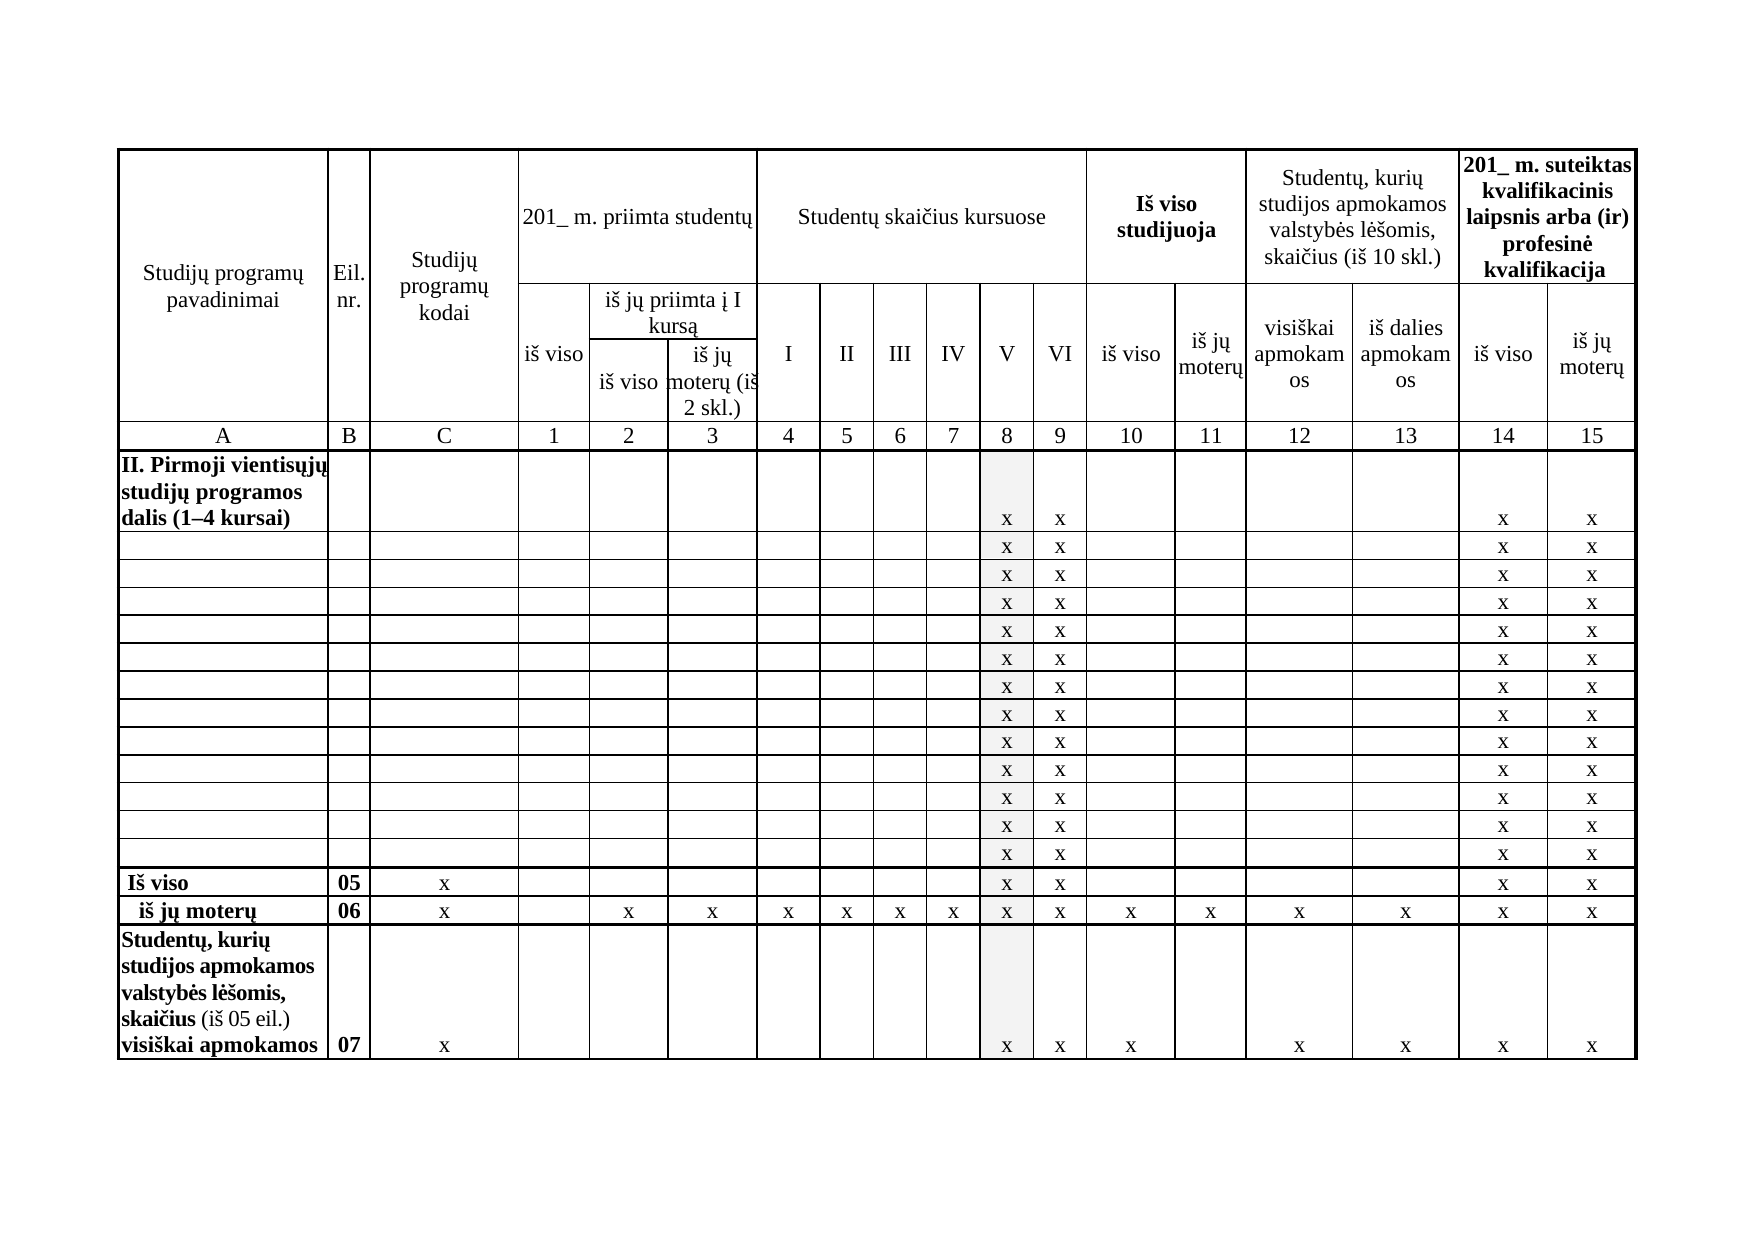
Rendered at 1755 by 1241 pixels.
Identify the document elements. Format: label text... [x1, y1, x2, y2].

table_cell x [1460, 644, 1547, 670]
table_cell [1176, 532, 1245, 558]
table_cell [821, 588, 873, 614]
table_cell x [1460, 616, 1547, 642]
table_cell [120, 756, 327, 782]
table_cell [1034, 926, 1086, 1032]
table_cell x [1034, 897, 1086, 923]
table_cell x [371, 1032, 518, 1058]
table_cell [590, 700, 667, 726]
table_cell x [1548, 532, 1634, 558]
table_cell [1353, 839, 1458, 866]
table_cell [758, 811, 819, 838]
table_cell x [981, 700, 1033, 726]
table_cell x [1548, 756, 1634, 782]
table_cell [821, 728, 873, 754]
table_cell [821, 811, 873, 838]
table_cell II. Pirmoji vientisųjų studijų programos dalis (1–4 kursai) [120, 452, 327, 531]
table_cell [371, 644, 518, 670]
table_cell iš viso [590, 340, 667, 421]
table_cell x [981, 728, 1033, 754]
table_cell x [1034, 452, 1086, 531]
table_header Studentų skaičius kursuose [758, 151, 1086, 282]
table_cell [1353, 644, 1458, 670]
table_cell [1353, 672, 1458, 698]
table_cell [519, 644, 589, 670]
table_cell 10 [1087, 422, 1174, 448]
table_cell II [821, 284, 873, 421]
table_cell [1247, 811, 1352, 838]
table_cell [927, 644, 979, 670]
table_cell x [1548, 839, 1634, 866]
table_cell x [1034, 811, 1086, 838]
table_cell x [981, 869, 1033, 895]
table_cell [1087, 616, 1174, 642]
table_cell x [1034, 560, 1086, 586]
table_cell x [669, 897, 756, 923]
table_cell [1247, 532, 1352, 558]
table_cell x [1460, 839, 1547, 866]
table_cell iš viso [1460, 284, 1547, 421]
table_cell [1087, 869, 1174, 895]
table_cell [371, 926, 518, 1032]
table_cell [669, 644, 756, 670]
table_cell x [874, 897, 926, 923]
table_cell III [874, 284, 926, 421]
table_cell [1353, 728, 1458, 754]
table_cell [329, 452, 369, 531]
table_cell [874, 869, 926, 895]
table_cell [874, 452, 926, 531]
table_cell B [329, 422, 369, 448]
table_cell [669, 672, 756, 698]
table_cell [821, 783, 873, 810]
table_cell [758, 839, 819, 866]
table_cell iš jų moterų [120, 897, 327, 923]
table_cell x [371, 869, 518, 895]
table_cell [590, 452, 667, 531]
table_cell [590, 616, 667, 642]
table_cell [120, 644, 327, 670]
table_cell [1176, 839, 1245, 866]
table_cell visiškai apmokamos [1247, 284, 1352, 421]
table_cell [874, 560, 926, 586]
table_cell [1087, 926, 1174, 1032]
table_cell 14 [1460, 422, 1547, 448]
table_cell [669, 700, 756, 726]
table_cell x [1548, 728, 1634, 754]
table_cell 15 [1548, 422, 1634, 448]
table_header Studijų programų kodai [371, 151, 518, 421]
table_cell [927, 783, 979, 810]
table_cell [371, 783, 518, 810]
table_cell [874, 644, 926, 670]
table_cell [120, 672, 327, 698]
table_cell [1087, 756, 1174, 782]
table_cell [874, 700, 926, 726]
table_cell x [1034, 616, 1086, 642]
table_cell x [590, 897, 667, 923]
table_cell x [1087, 1032, 1174, 1058]
table_cell [1247, 644, 1352, 670]
table_cell x [1034, 783, 1086, 810]
table_cell [1087, 452, 1174, 531]
table_cell x [1460, 897, 1547, 923]
table_cell [329, 783, 369, 810]
table_cell [874, 728, 926, 754]
table_cell [874, 588, 926, 614]
table_cell [669, 839, 756, 866]
table_cell IV [927, 284, 979, 421]
table_cell [120, 560, 327, 586]
table_cell iš viso [519, 284, 589, 421]
table_cell x [758, 897, 819, 923]
table_cell 11 [1176, 422, 1245, 448]
table_cell 12 [1247, 422, 1352, 448]
table_cell C [371, 422, 518, 448]
table_cell [669, 532, 756, 558]
table_cell [1353, 700, 1458, 726]
table_cell x [981, 532, 1033, 558]
table_cell [1460, 926, 1547, 1032]
table_cell [329, 839, 369, 866]
table_cell x [1034, 700, 1086, 726]
table_cell [927, 728, 979, 754]
table_cell iš jų moterų [1548, 284, 1634, 421]
table_cell x [981, 783, 1033, 810]
table_cell 1 [519, 422, 589, 448]
table_cell x [1353, 897, 1458, 923]
table_cell [1353, 869, 1458, 895]
table_cell [519, 926, 589, 1032]
table_cell 9 [1034, 422, 1086, 448]
table_cell [758, 588, 819, 614]
table_cell [669, 588, 756, 614]
table_cell [371, 672, 518, 698]
table_cell [821, 452, 873, 531]
table_cell [758, 452, 819, 531]
table_cell [669, 756, 756, 782]
table_cell [1247, 672, 1352, 698]
table_cell iš jų priimta į I kursą [590, 284, 756, 338]
table_cell [371, 700, 518, 726]
table_cell 05 [329, 869, 369, 895]
table_cell x [1034, 756, 1086, 782]
table_cell x [1548, 560, 1634, 586]
table_cell V [981, 284, 1033, 421]
table_cell [519, 756, 589, 782]
table_cell x [981, 897, 1033, 923]
table_cell visiškai apmokamos [120, 1032, 327, 1058]
table_cell x [1548, 452, 1634, 531]
table_cell x [1460, 783, 1547, 810]
table_cell [927, 616, 979, 642]
table_cell [874, 811, 926, 838]
table_cell [758, 532, 819, 558]
table_cell x [1460, 869, 1547, 895]
table_cell [1176, 644, 1245, 670]
table_cell [1353, 532, 1458, 558]
table_cell 2 [590, 422, 667, 448]
table_cell [758, 672, 819, 698]
table_cell x [1460, 672, 1547, 698]
table_cell [371, 839, 518, 866]
table_cell [821, 560, 873, 586]
table_cell [329, 728, 369, 754]
table_cell [1176, 452, 1245, 531]
table_cell [758, 560, 819, 586]
table_cell 8 [981, 422, 1033, 448]
table_cell x [981, 588, 1033, 614]
table_cell x [981, 1032, 1033, 1058]
table_cell [590, 728, 667, 754]
table_cell x [1034, 532, 1086, 558]
table_cell x [981, 811, 1033, 838]
table_cell 6 [874, 422, 926, 448]
table_cell [874, 926, 926, 1032]
table_cell [519, 783, 589, 810]
table_cell x [981, 756, 1033, 782]
table_cell [120, 783, 327, 810]
table_cell x [1460, 700, 1547, 726]
table_cell [927, 672, 979, 698]
table_cell x [821, 897, 873, 923]
table_cell [1176, 672, 1245, 698]
table_cell x [1087, 897, 1174, 923]
table_cell [1176, 869, 1245, 895]
table_cell x [371, 897, 518, 923]
table_cell [821, 616, 873, 642]
table_cell [371, 616, 518, 642]
table_cell x [981, 644, 1033, 670]
table_cell [1247, 560, 1352, 586]
table_cell [371, 728, 518, 754]
table_cell x [1176, 897, 1245, 923]
table_cell [590, 869, 667, 895]
table_cell [590, 532, 667, 558]
table_cell [1353, 756, 1458, 782]
table_cell [1247, 616, 1352, 642]
table_cell [329, 588, 369, 614]
table_cell [1247, 839, 1352, 866]
table_cell [1087, 644, 1174, 670]
table_cell iš viso [1087, 284, 1174, 421]
table_cell [758, 869, 819, 895]
table_cell [329, 672, 369, 698]
table_cell [1353, 811, 1458, 838]
table_cell iš dalies apmokamos [1353, 284, 1458, 421]
table_cell [758, 1032, 819, 1058]
table_cell [590, 926, 667, 1032]
table_cell [371, 532, 518, 558]
table_cell x [981, 839, 1033, 866]
table_cell [874, 1032, 926, 1058]
table_cell [120, 811, 327, 838]
table_cell [927, 756, 979, 782]
table_cell 06 [329, 897, 369, 923]
table_cell [1247, 700, 1352, 726]
table_cell [590, 1032, 667, 1058]
table_cell [519, 897, 589, 923]
table_cell x [1460, 728, 1547, 754]
table_header 201_ m. suteiktas kvalifikacinis laipsnis arba (ir) profesinė kvalifikacija [1460, 151, 1634, 282]
table_cell [519, 588, 589, 614]
table_cell [519, 811, 589, 838]
table_cell [669, 1032, 756, 1058]
table_cell [758, 728, 819, 754]
table_cell [927, 811, 979, 838]
table_cell [1353, 452, 1458, 531]
table_cell [590, 644, 667, 670]
table_cell [669, 783, 756, 810]
table_cell [821, 644, 873, 670]
table_header Iš viso studijuoja [1087, 151, 1245, 282]
table_cell 4 [758, 422, 819, 448]
table_cell [669, 452, 756, 531]
table_cell [120, 700, 327, 726]
table_cell [120, 616, 327, 642]
table_cell x [1034, 588, 1086, 614]
table_cell iš jų moterų (iš 2 skl.) [669, 340, 756, 421]
table_cell x [1548, 644, 1634, 670]
table_cell [519, 560, 589, 586]
table_cell VI [1034, 284, 1086, 421]
table_cell x [1247, 1032, 1352, 1058]
table_cell [927, 926, 979, 1032]
table_cell I [758, 284, 819, 421]
table_cell [1247, 869, 1352, 895]
table_cell [1247, 756, 1352, 782]
table_cell [590, 811, 667, 838]
table_cell [1087, 588, 1174, 614]
table_cell [758, 926, 819, 1032]
table_cell [927, 560, 979, 586]
table_cell [821, 700, 873, 726]
table_cell [821, 1032, 873, 1058]
table_cell [821, 869, 873, 895]
table_cell x [1460, 588, 1547, 614]
table_cell [874, 616, 926, 642]
table_header Studentų, kurių studijos apmokamos valstybės lėšomis, skaičius (iš 10 skl.) [1247, 151, 1458, 282]
table_cell [1247, 783, 1352, 810]
table_cell [669, 869, 756, 895]
table_cell [758, 644, 819, 670]
table_cell [1087, 672, 1174, 698]
table_cell [519, 532, 589, 558]
table_cell x [1548, 700, 1634, 726]
table_cell x [1548, 672, 1634, 698]
table_cell [329, 644, 369, 670]
table_cell [758, 783, 819, 810]
table_cell Iš viso [120, 869, 327, 895]
table_cell [927, 869, 979, 895]
table_cell [874, 783, 926, 810]
table_cell [371, 756, 518, 782]
table_cell [329, 616, 369, 642]
table_cell iš jų moterų [1176, 284, 1245, 421]
table_cell [371, 452, 518, 531]
table_cell [1176, 560, 1245, 586]
table_cell [874, 672, 926, 698]
table_cell [371, 811, 518, 838]
table_cell [669, 728, 756, 754]
table_cell x [1548, 588, 1634, 614]
table_cell [1087, 700, 1174, 726]
table_cell [1176, 588, 1245, 614]
table_cell [1087, 532, 1174, 558]
table_cell [821, 926, 873, 1032]
table_cell [1353, 616, 1458, 642]
table_cell [1247, 588, 1352, 614]
table_cell x [1548, 869, 1634, 895]
table_cell [519, 452, 589, 531]
table_cell [519, 672, 589, 698]
table_cell [821, 839, 873, 866]
table_cell [669, 811, 756, 838]
table_header Eil. nr. [329, 151, 369, 421]
table_cell [590, 588, 667, 614]
table_cell [981, 926, 1033, 1032]
table_cell x [1460, 756, 1547, 782]
table_cell x [1034, 1032, 1086, 1058]
table_header Studijų programų pavadinimai [120, 151, 327, 421]
table_cell [669, 926, 756, 1032]
table_cell [1247, 452, 1352, 531]
table_cell x [1548, 897, 1634, 923]
table_header 201_ m. priimta studentų [519, 151, 756, 282]
table_cell x [1548, 811, 1634, 838]
table_cell [927, 700, 979, 726]
table_cell [669, 616, 756, 642]
table_cell [1353, 588, 1458, 614]
table_cell [758, 756, 819, 782]
table_cell [120, 839, 327, 866]
table_cell [120, 588, 327, 614]
table_cell x [1034, 869, 1086, 895]
table_cell [1176, 1032, 1245, 1058]
table_cell x [981, 616, 1033, 642]
table_cell [590, 783, 667, 810]
table_cell x [1460, 560, 1547, 586]
table_cell [519, 728, 589, 754]
table_cell [519, 869, 589, 895]
table_cell x [1034, 839, 1086, 866]
table_cell [590, 560, 667, 586]
table_cell [1087, 783, 1174, 810]
table_cell [1176, 728, 1245, 754]
table_cell [590, 756, 667, 782]
table_cell x [1548, 783, 1634, 810]
table_cell [1247, 926, 1352, 1032]
table_cell [590, 672, 667, 698]
table_cell [120, 532, 327, 558]
table_cell [329, 532, 369, 558]
table_cell x [1034, 644, 1086, 670]
table_cell [329, 756, 369, 782]
table_cell [669, 560, 756, 586]
table_cell [1176, 783, 1245, 810]
table_cell [1548, 926, 1634, 1032]
table_cell x [1460, 811, 1547, 838]
table_cell [590, 839, 667, 866]
table_cell x [1034, 672, 1086, 698]
table_cell x [1353, 1032, 1458, 1058]
table_cell 3 [669, 422, 756, 448]
table_cell [821, 532, 873, 558]
table_cell 07 [329, 1032, 369, 1058]
table_cell Studentų, kurių studijos apmokamos valstybės lėšomis, skaičius (iš 05 eil.) [120, 926, 327, 1032]
table_cell [329, 926, 369, 1032]
table_cell [927, 452, 979, 531]
table_cell x [1247, 897, 1352, 923]
table_cell x [1460, 452, 1547, 531]
table_cell [927, 839, 979, 866]
table_cell [371, 588, 518, 614]
table_cell [371, 560, 518, 586]
table_cell [519, 839, 589, 866]
table_cell 5 [821, 422, 873, 448]
table_cell 13 [1353, 422, 1458, 448]
table_cell [874, 532, 926, 558]
table_cell x [981, 560, 1033, 586]
table_cell [927, 588, 979, 614]
table_cell [120, 728, 327, 754]
table_cell x [927, 897, 979, 923]
table_cell x [981, 452, 1033, 531]
table_cell A [120, 422, 327, 448]
table_cell [329, 811, 369, 838]
table_cell [821, 672, 873, 698]
table_cell [1247, 728, 1352, 754]
table_cell [821, 756, 873, 782]
table_cell [519, 616, 589, 642]
table_cell [1087, 839, 1174, 866]
table_cell [927, 1032, 979, 1058]
table_cell [874, 756, 926, 782]
table_cell [1353, 926, 1458, 1032]
table_cell [927, 532, 979, 558]
table_cell [519, 700, 589, 726]
table_cell [519, 1032, 589, 1058]
table_cell [1087, 560, 1174, 586]
table_cell x [1548, 1032, 1634, 1058]
table_cell [1353, 560, 1458, 586]
table_cell [1176, 616, 1245, 642]
table_cell 7 [927, 422, 979, 448]
table_cell [1087, 811, 1174, 838]
table_cell [329, 560, 369, 586]
table_cell x [1460, 532, 1547, 558]
table_cell [1176, 756, 1245, 782]
table_cell [1176, 926, 1245, 1032]
table_cell x [1034, 728, 1086, 754]
table_cell x [981, 672, 1033, 698]
table_cell [1176, 811, 1245, 838]
table_cell [758, 616, 819, 642]
table_cell [1176, 700, 1245, 726]
table_cell x [1548, 616, 1634, 642]
table_cell [329, 700, 369, 726]
table_cell [758, 700, 819, 726]
table_cell [1087, 728, 1174, 754]
table_cell [874, 839, 926, 866]
table_cell x [1460, 1032, 1547, 1058]
table_cell [1353, 783, 1458, 810]
